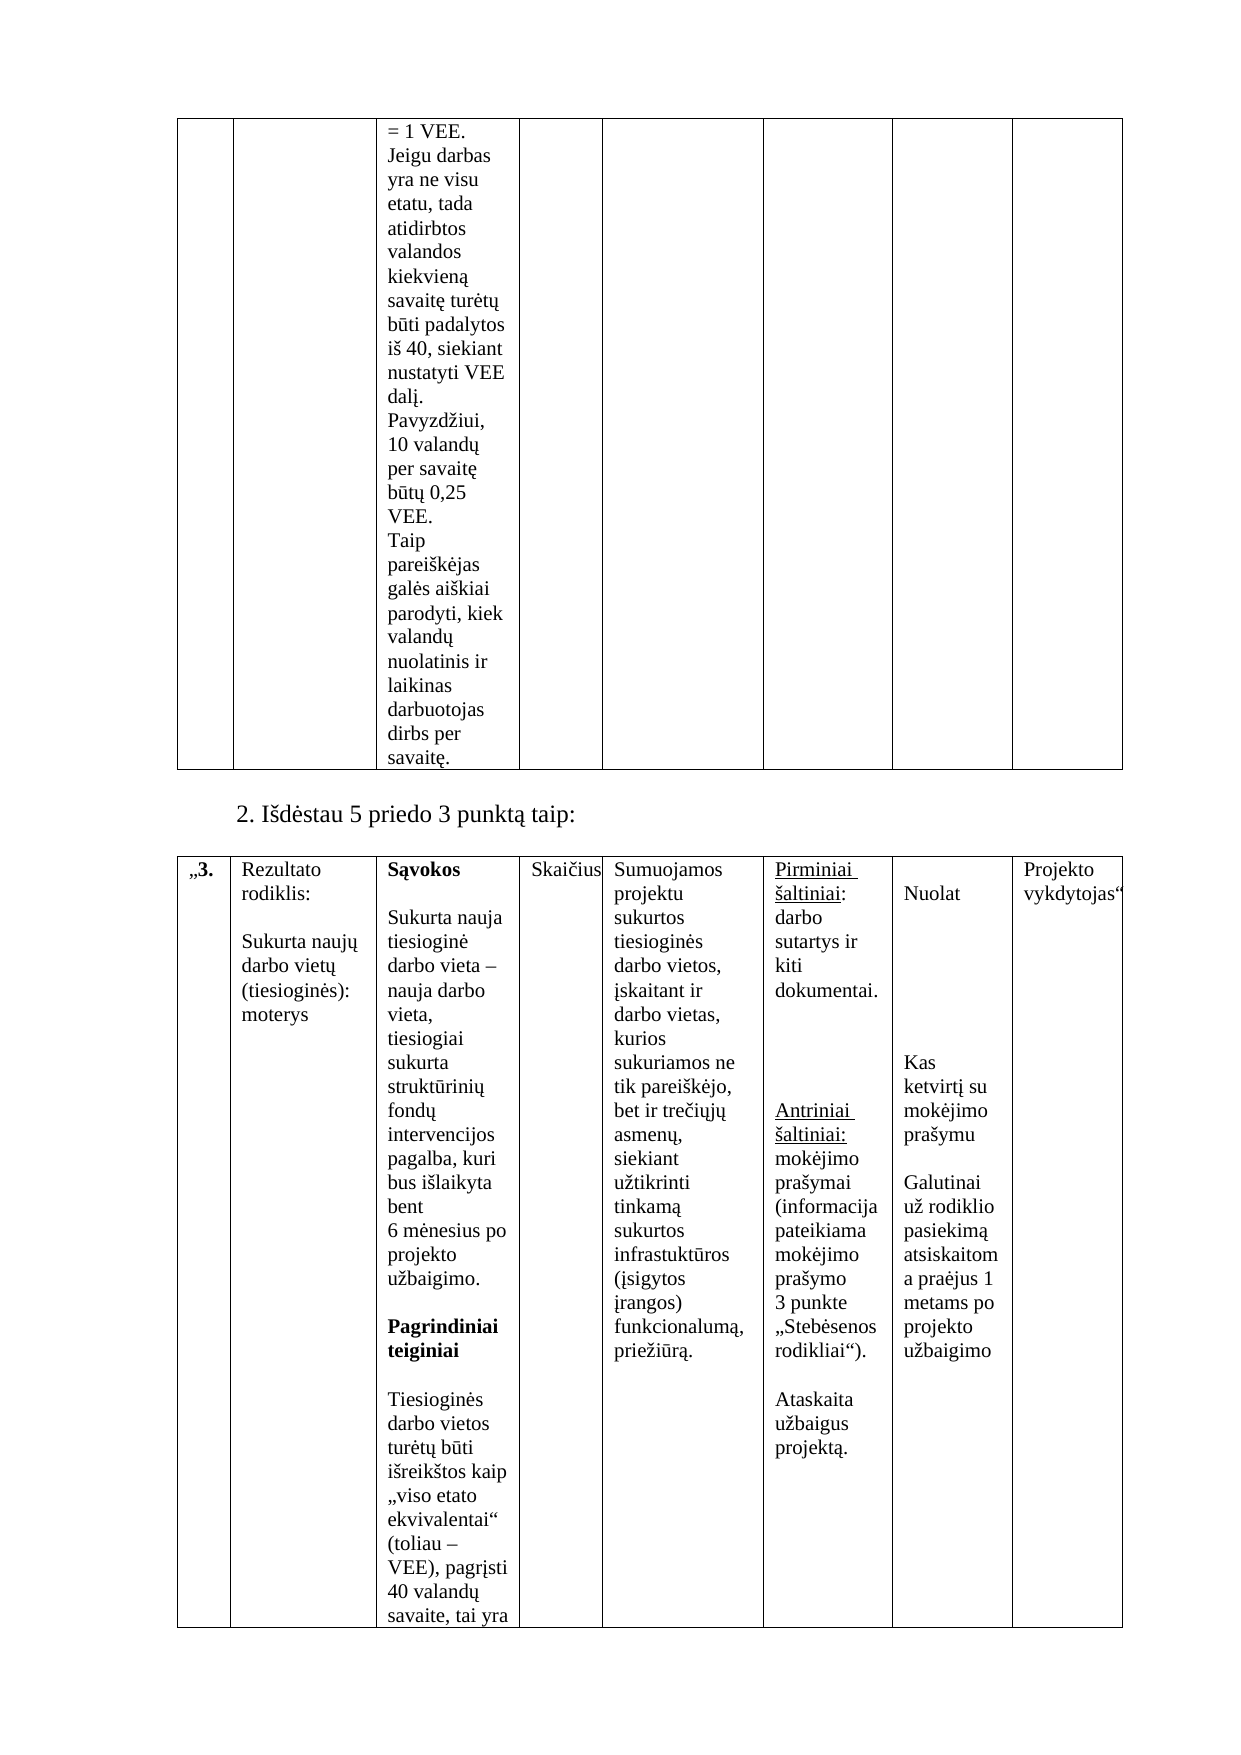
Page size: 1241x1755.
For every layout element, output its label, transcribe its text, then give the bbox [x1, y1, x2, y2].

table_header Rezultato rodiklis: Sukurta naujų darbo vietų (tiesioginės): moterys [231, 857, 376, 1627]
table_header [520, 119, 602, 769]
table_header „3. [178, 857, 230, 1627]
table_header Skaičius [520, 857, 602, 1627]
table_header Sąvokos Sukurta nauja tiesioginė darbo vieta – nauja darbo vieta, tiesiogiai sukurta struktūrinių fondų intervencijos pagalba, kuri bus išlaikyta bent 6 mėnesius po projekto užbaigimo. Pagrindiniai teiginiai Tiesioginės darbo vietos turėtų būti išreikštos kaip „viso etato ekvivalentai“ (toliau – VEE), pagrįsti 40 valandų savaite, tai yra [377, 857, 519, 1627]
table_header [234, 119, 376, 769]
table_header Nuolat Kas ketvirtį su mokėjimo prašymu Galutinai už rodiklio pasiekimą atsiskaitoma praėjus 1 metams po projekto užbaigimo [893, 857, 1012, 1627]
text 2. Išdėstau 5 priedo 3 punktą taip: [177, 799, 1122, 827]
table_header = 1 VEE. Jeigu darbas yra ne visu etatu, tada atidirbtos valandos kiekvieną savaitę turėtų būti padalytos iš 40, siekiant nustatyti VEE dalį. Pavyzdžiui, 10 valandų per savaitę būtų 0,25 VEE. Taip pareiškėjas galės aiškiai parodyti, kiek valandų nuolatinis ir laikinas darbuotojas dirbs per savaitę. [377, 119, 519, 769]
table_header [893, 119, 1012, 769]
table_header Projekto vykdytojas“ [1013, 857, 1122, 1627]
table_header [603, 119, 763, 769]
table_header Pirminiai šaltiniai: darbo sutartys ir kiti dokumentai. Antriniai šaltiniai: mokėjimo prašymai (informacija pateikiama mokėjimo prašymo 3 punkte „Stebėsenos rodikliai“). Ataskaita užbaigus projektą. [764, 857, 892, 1627]
table_header [1013, 119, 1122, 769]
table_header Sumuojamos projektu sukurtos tiesioginės darbo vietos, įskaitant ir darbo vietas, kurios sukuriamos ne tik pareiškėjo, bet ir trečiųjų asmenų, siekiant užtikrinti tinkamą sukurtos infrastuktūros (įsigytos įrangos) funkcionalumą, priežiūrą. [603, 857, 763, 1627]
table_header [764, 119, 892, 769]
table_header [178, 119, 233, 769]
